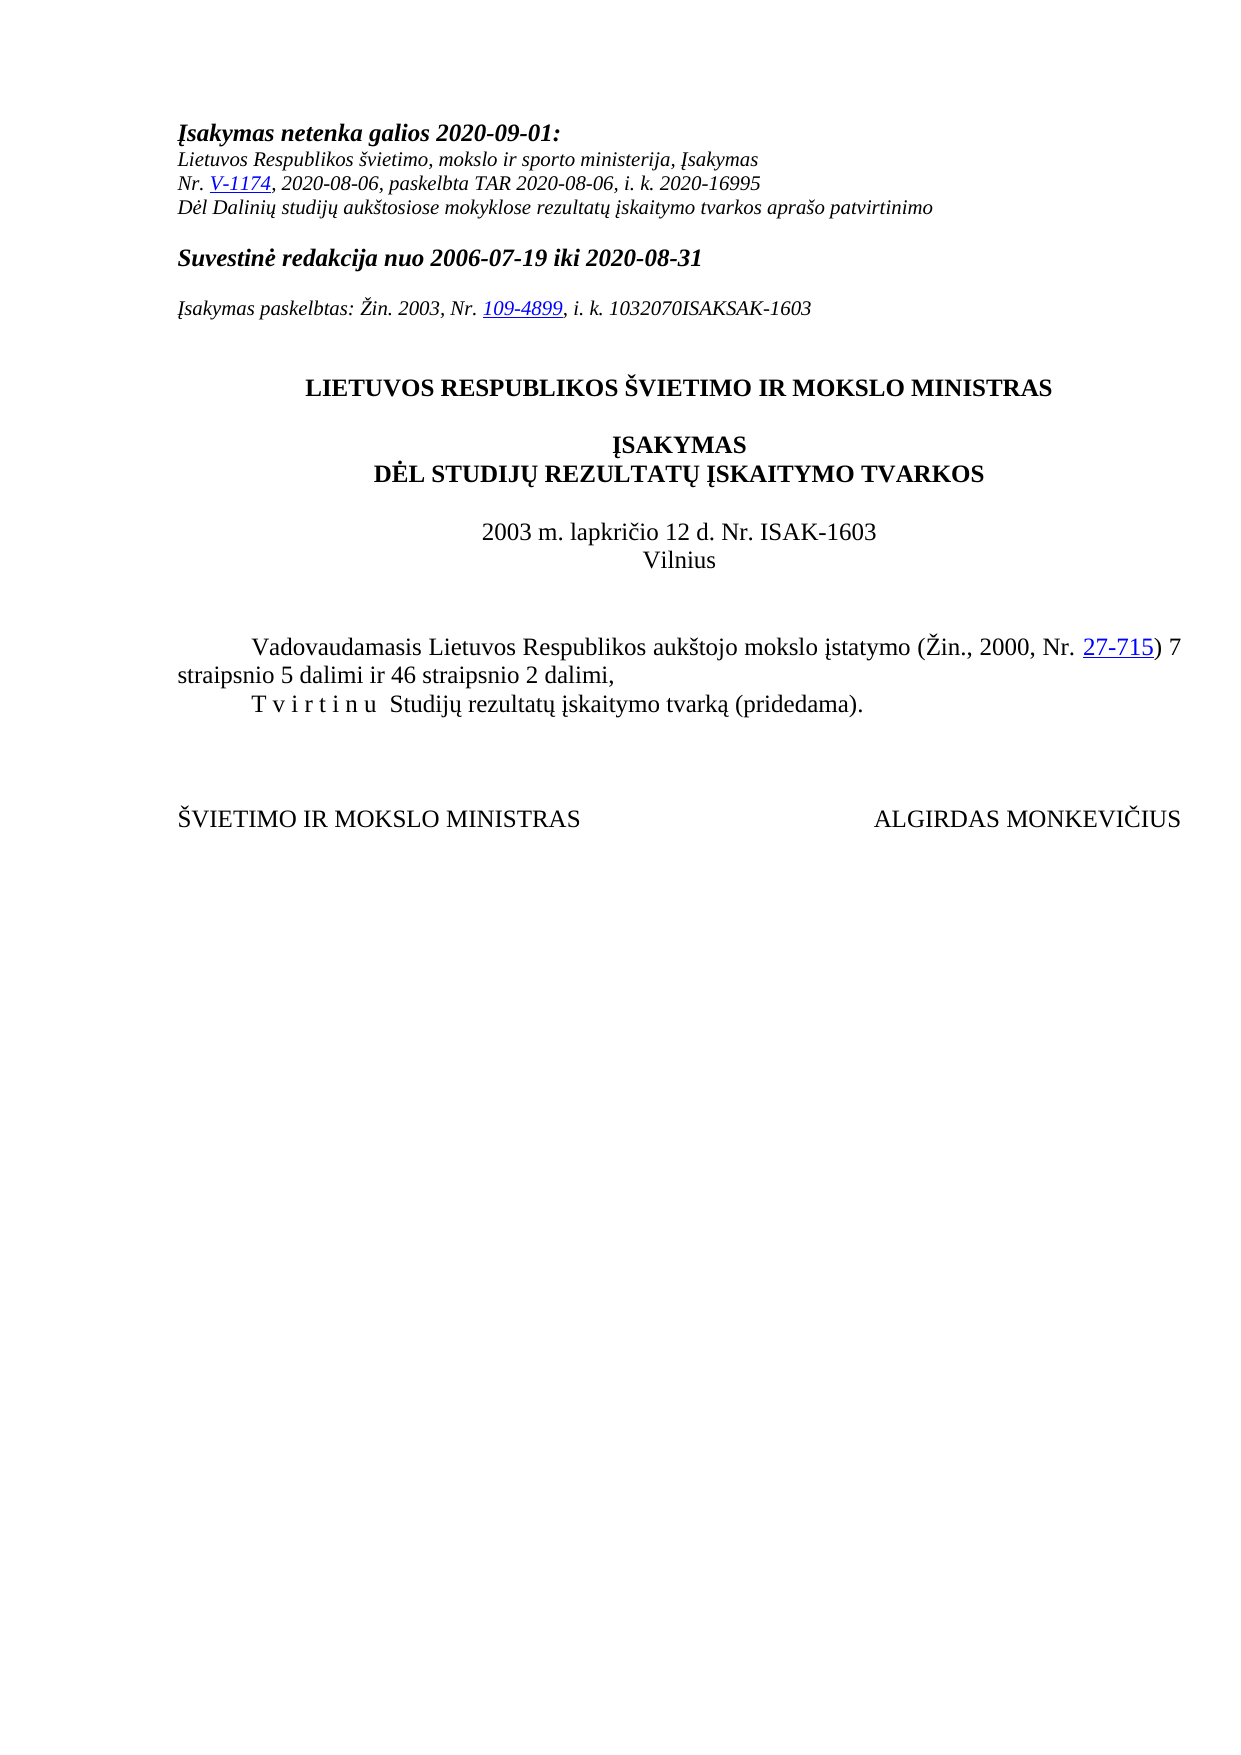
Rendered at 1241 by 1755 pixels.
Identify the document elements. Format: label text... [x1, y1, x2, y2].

text ĮSAKYMAS [177, 430, 1181, 459]
text Įsakymas paskelbtas: Žin. 2003, Nr. 109-4899, i. k. 1032070ISAKSAK-1603 [177, 296, 1181, 320]
text Suvestinė redakcija nuo 2006-07-19 iki 2020-08-31 [177, 243, 1181, 272]
text ŠVIETIMO IR MOKSLO Ministras Algirdas Monkevičius [177, 804, 1181, 833]
text LIETUVOS RESPUBLIKOS ŠVIETIMO IR MOKSLO MINISTRAS [177, 373, 1181, 402]
text Dėl Dalinių studijų aukštosiose mokyklose rezultatų įskaitymo tvarkos aprašo patvirtinimo [177, 195, 1181, 219]
text Tvirtinu Studijų rezultatų įskaitymo tvarką (pridedama). [177, 689, 1181, 718]
text Vilnius [177, 545, 1181, 574]
text 2003 m. lapkričio 12 d. Nr. ISAK-1603 [177, 517, 1181, 545]
text Vadovaudamasis Lietuvos Respublikos aukštojo mokslo įstatymo (Žin., 2000, Nr. 27-715) 7 straipsnio 5 dalimi ir 46 straipsnio 2 dalimi, [177, 632, 1181, 689]
text Lietuvos Respublikos švietimo, mokslo ir sporto ministerija, Įsakymas [177, 147, 1181, 171]
text DĖL STUDIJŲ REZULTATŲ ĮSKAITYMO TVARKOS [177, 459, 1181, 488]
text Įsakymas netenka galios 2020-09-01: [177, 118, 1181, 147]
text Nr. V-1174, 2020-08-06, paskelbta TAR 2020-08-06, i. k. 2020-16995 [177, 171, 1181, 195]
